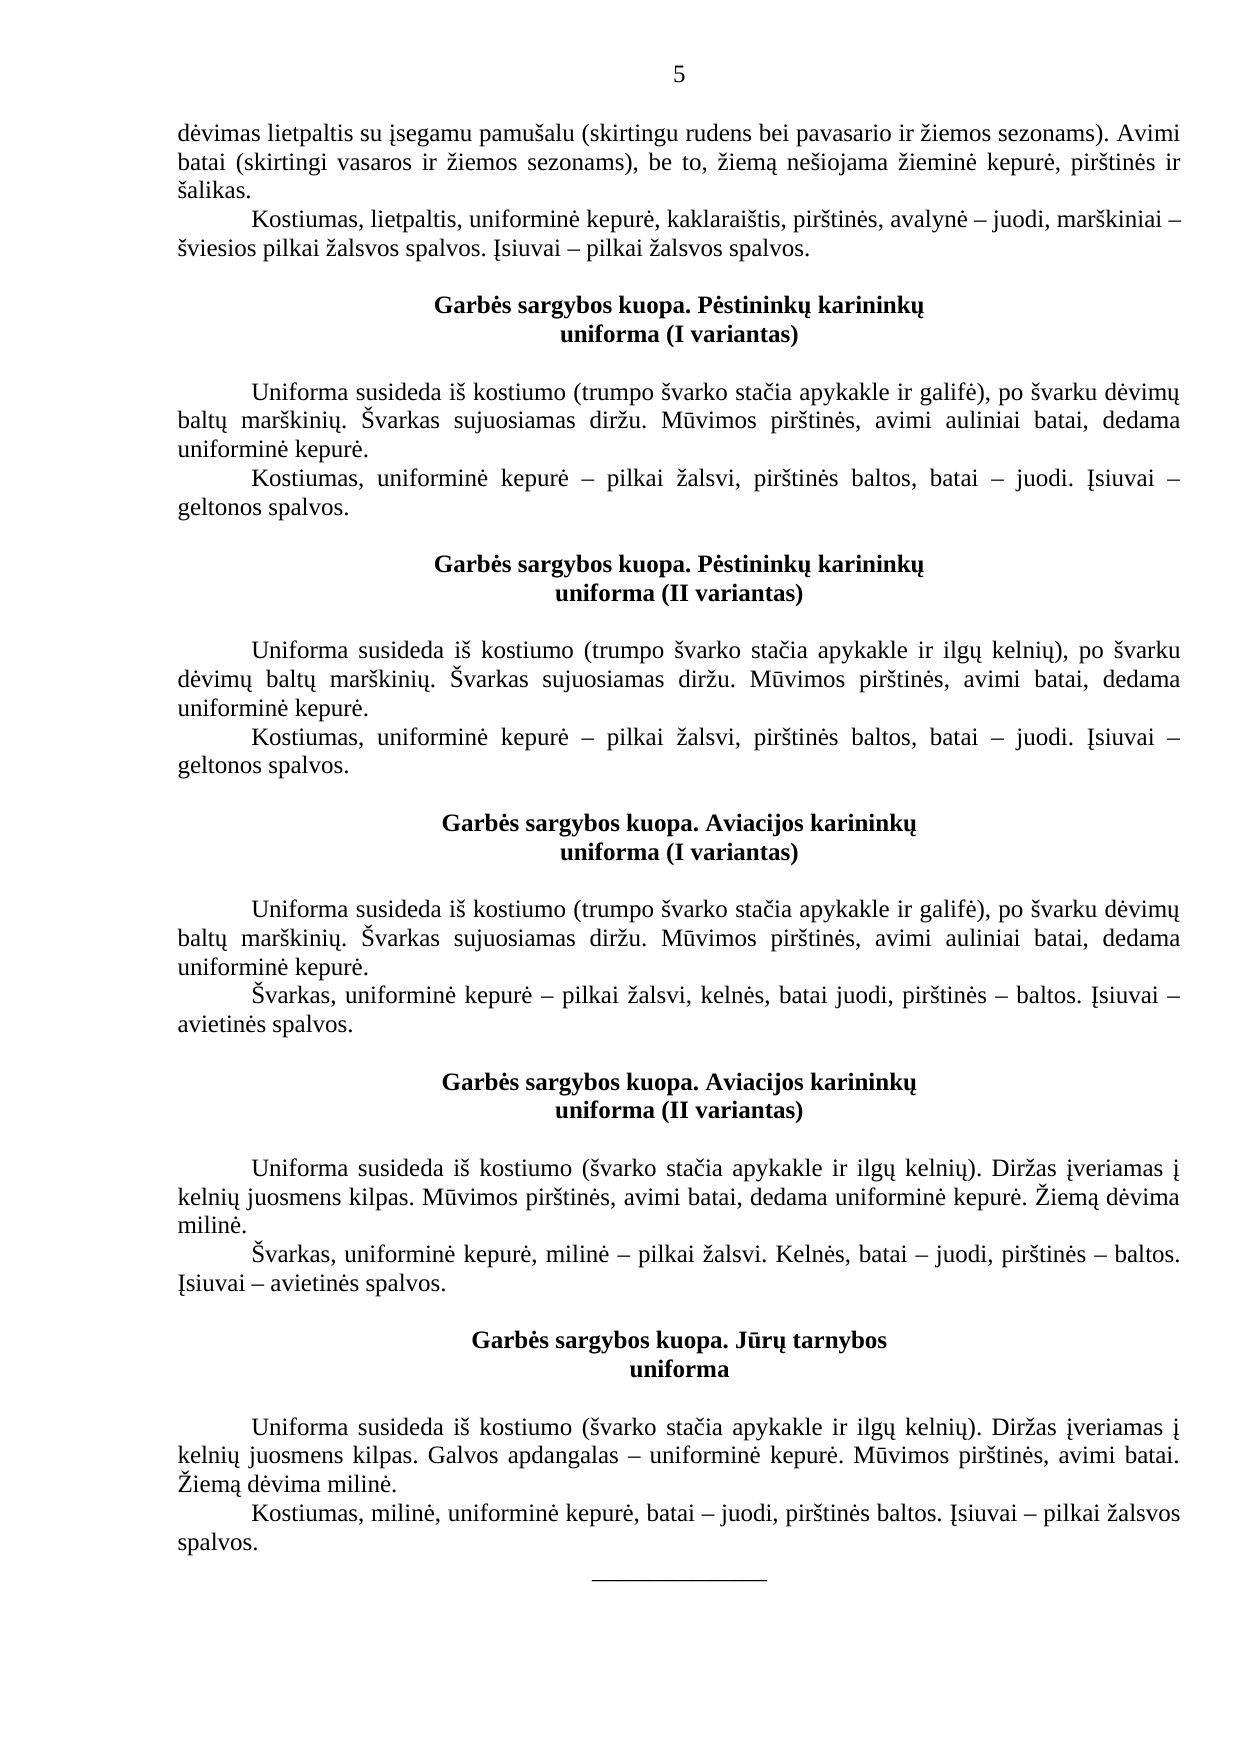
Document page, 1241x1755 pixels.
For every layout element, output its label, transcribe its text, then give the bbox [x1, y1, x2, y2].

text ______________ [177, 1556, 1181, 1584]
text dėvimas lietpaltis su įsegamu pamušalu (skirtingu rudens bei pavasario ir žiemos sezonams). Avimi batai (skirtingi vasaros ir žiemos sezonams), be to, žiemą nešiojama žieminė kepurė, pirštinės ir šalikas. [177, 118, 1181, 204]
text uniforma (I variantas) [177, 837, 1181, 866]
text Švarkas, uniforminė kepurė – pilkai žalsvi, kelnės, batai juodi, pirštinės – baltos. Įsiuvai – avietinės spalvos. [177, 981, 1181, 1038]
text Uniforma susideda iš kostiumo (trumpo švarko stačia apykakle ir galifė), po švarku dėvimų baltų marškinių. Švarkas sujuosiamas diržu. Mūvimos pirštinės, avimi auliniai batai, dedama uniforminė kepurė. [177, 894, 1181, 981]
text Kostiumas, milinė, uniforminė kepurė, batai – juodi, pirštinės baltos. Įsiuvai – pilkai žalsvos spalvos. [177, 1498, 1181, 1556]
text Garbės sargybos kuopa. Aviacijos karininkų [177, 808, 1181, 837]
text Kostiumas, uniforminė kepurė – pilkai žalsvi, pirštinės baltos, batai – juodi. Įsiuvai – geltonos spalvos. [177, 722, 1181, 779]
text Uniforma susideda iš kostiumo (trumpo švarko stačia apykakle ir ilgų kelnių), po švarku dėvimų baltų marškinių. Švarkas sujuosiamas diržu. Mūvimos pirštinės, avimi batai, dedama uniforminė kepurė. [177, 636, 1181, 722]
text Kostiumas, lietpaltis, uniforminė kepurė, kaklaraištis, pirštinės, avalynė – juodi, marškiniai – šviesios pilkai žalsvos spalvos. Įsiuvai – pilkai žalsvos spalvos. [177, 204, 1181, 262]
text Uniforma susideda iš kostiumo (trumpo švarko stačia apykakle ir galifė), po švarku dėvimų baltų marškinių. Švarkas sujuosiamas diržu. Mūvimos pirštinės, avimi auliniai batai, dedama uniforminė kepurė. [177, 377, 1181, 463]
text Kostiumas, uniforminė kepurė – pilkai žalsvi, pirštinės baltos, batai – juodi. Įsiuvai – geltonos spalvos. [177, 463, 1181, 521]
text uniforma (II variantas) [177, 1096, 1181, 1124]
text Garbės sargybos kuopa. Aviacijos karininkų [177, 1067, 1181, 1096]
text uniforma (II variantas) [177, 578, 1181, 607]
text Garbės sargybos kuopa. Jūrų tarnybos [177, 1326, 1181, 1354]
text Švarkas, uniforminė kepurė, milinė – pilkai žalsvi. Kelnės, batai – juodi, pirštinės – baltos. Įsiuvai – avietinės spalvos. [177, 1239, 1181, 1297]
text uniforma [177, 1354, 1181, 1383]
text Uniforma susideda iš kostiumo (švarko stačia apykakle ir ilgų kelnių). Diržas įveriamas į kelnių juosmens kilpas. Galvos apdangalas – uniforminė kepurė. Mūvimos pirštinės, avimi batai. Žiemą dėvima milinė. [177, 1412, 1181, 1498]
text Garbės sargybos kuopa. Pėstininkų karininkų [177, 549, 1181, 578]
text uniforma (I variantas) [177, 319, 1181, 348]
text Garbės sargybos kuopa. Pėstininkų karininkų [177, 291, 1181, 319]
text Uniforma susideda iš kostiumo (švarko stačia apykakle ir ilgų kelnių). Diržas įveriamas į kelnių juosmens kilpas. Mūvimos pirštinės, avimi batai, dedama uniforminė kepurė. Žiemą dėvima milinė. [177, 1153, 1181, 1239]
